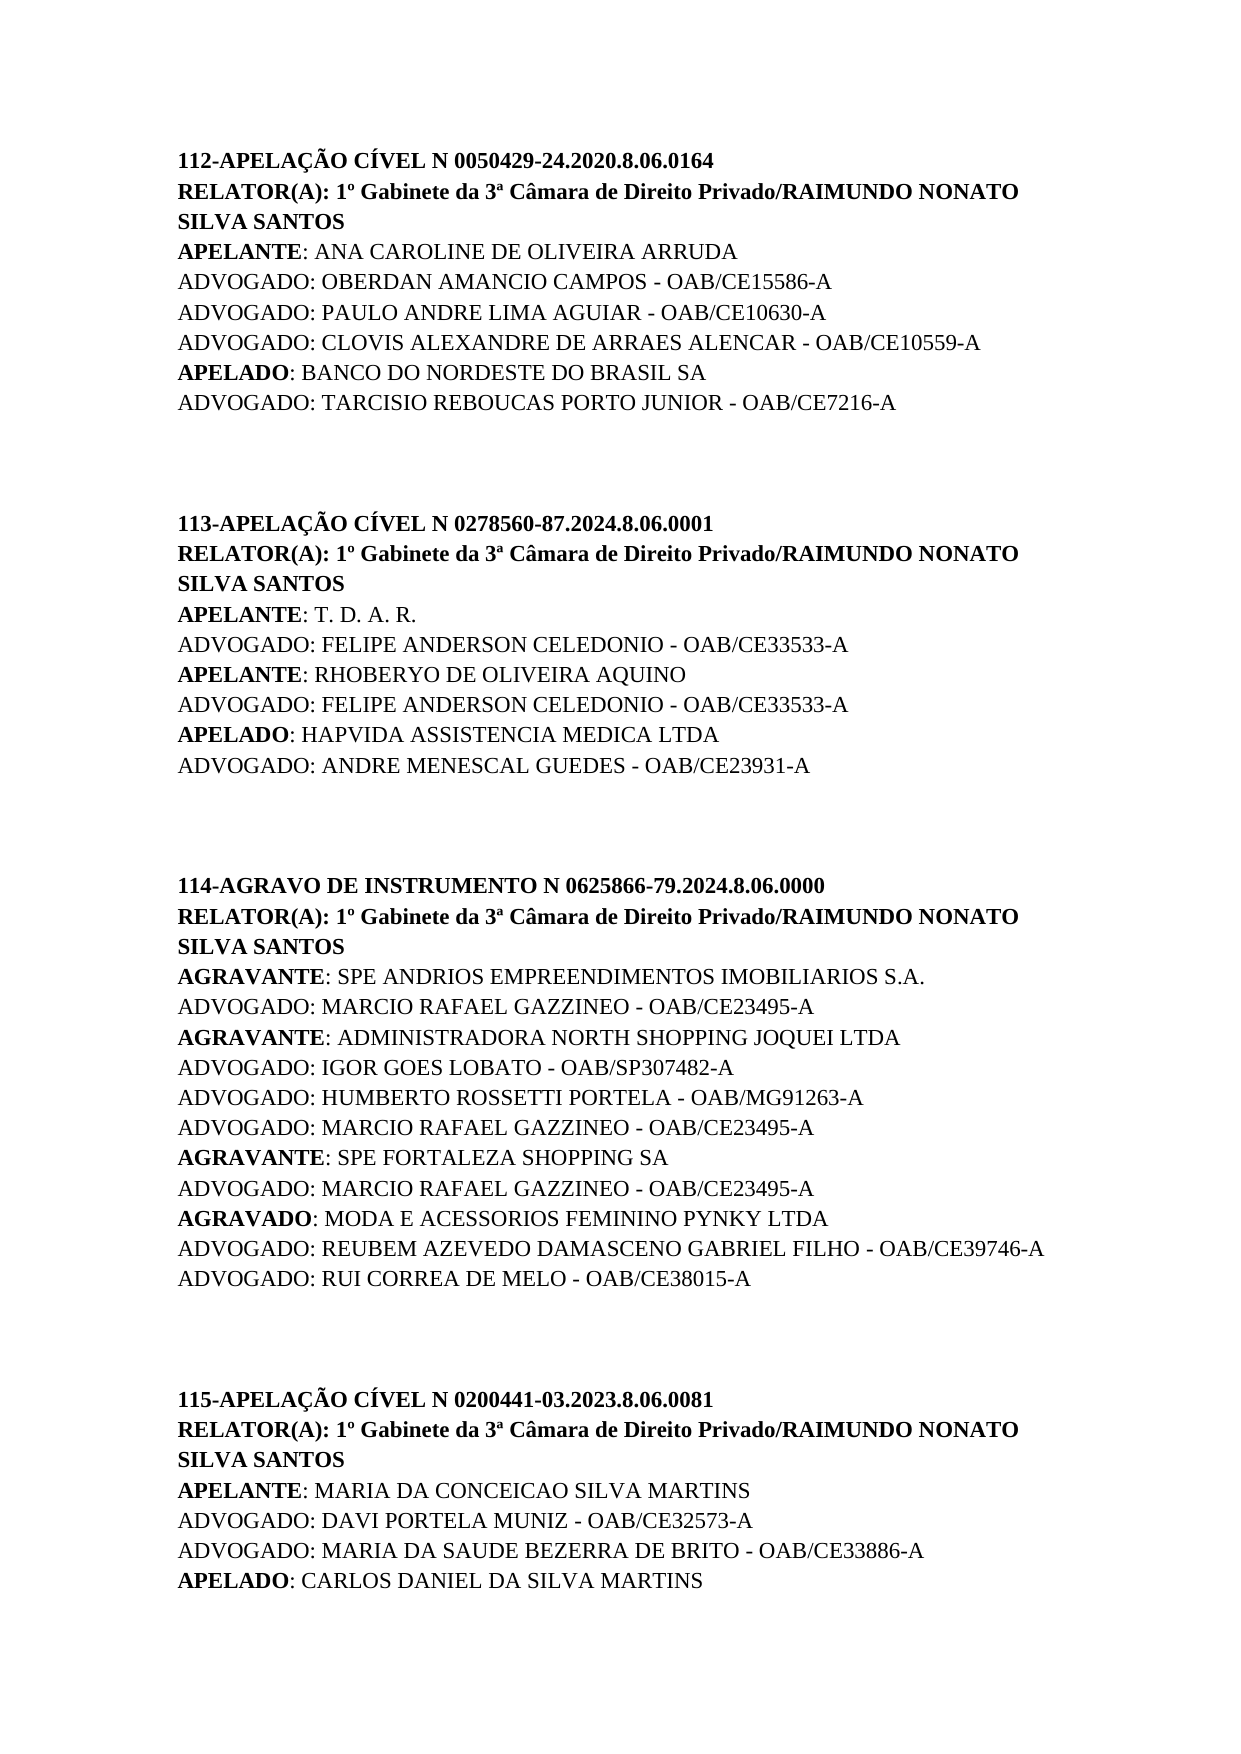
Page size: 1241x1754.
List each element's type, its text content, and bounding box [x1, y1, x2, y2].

text 112-APELAÇÃO CÍVEL N 0050429-24.2020.8.06.0164 RELATOR(A): 1º Gabinete da 3ª Câmara de Direito Privado/RAIMUNDO NONATO SILVA SANTOS APELANTE: ANA CAROLINE DE OLIVEIRA ARRUDA ADVOGADO: OBERDAN AMANCIO CAMPOS - OAB/CE15586-A ADVOGADO: PAULO ANDRE LIMA AGUIAR - OAB/CE10630-A ADVOGADO: CLOVIS ALEXANDRE DE ARRAES ALENCAR - OAB/CE10559-A APELADO: BANCO DO NORDESTE DO BRASIL SA ADVOGADO: TARCISIO REBOUCAS PORTO JUNIOR - OAB/CE7216-A 113-APELAÇÃO CÍVEL N 0278560-87.2024.8.06.0001 RELATOR(A): 1º Gabinete da 3ª Câmara de Direito Privado/RAIMUNDO NONATO SILVA SANTOS APELANTE: T. D. A. R. ADVOGADO: FELIPE ANDERSON CELEDONIO - OAB/CE33533-A APELANTE: RHOBERYO DE OLIVEIRA AQUINO ADVOGADO: FELIPE ANDERSON CELEDONIO - OAB/CE33533-A APELADO: HAPVIDA ASSISTENCIA MEDICA LTDA ADVOGADO: ANDRE MENESCAL GUEDES - OAB/CE23931-A 114-AGRAVO DE INSTRUMENTO N 0625866-79.2024.8.06.0000 RELATOR(A): 1º Gabinete da 3ª Câmara de Direito Privado/RAIMUNDO NONATO SILVA SANTOS AGRAVANTE: SPE ANDRIOS EMPREENDIMENTOS IMOBILIARIOS S.A. ADVOGADO: MARCIO RAFAEL GAZZINEO - OAB/CE23495-A AGRAVANTE: ADMINISTRADORA NORTH SHOPPING JOQUEI LTDA ADVOGADO: IGOR GOES LOBATO - OAB/SP307482-A ADVOGADO: HUMBERTO ROSSETTI PORTELA - OAB/MG91263-A ADVOGADO: MARCIO RAFAEL GAZZINEO - OAB/CE23495-A AGRAVANTE: SPE FORTALEZA SHOPPING SA ADVOGADO: MARCIO RAFAEL GAZZINEO - OAB/CE23495-A AGRAVADO: MODA E ACESSORIOS FEMININO PYNKY LTDA ADVOGADO: REUBEM AZEVEDO DAMASCENO GABRIEL FILHO - OAB/CE39746-A ADVOGADO: RUI CORREA DE MELO - OAB/CE38015-A 115-APELAÇÃO CÍVEL N 0200441-03.2023.8.06.0081 RELATOR(A): 1º Gabinete da 3ª Câmara de Direito Privado/RAIMUNDO NONATO SILVA SANTOS APELANTE: MARIA DA CONCEICAO SILVA MARTINS ADVOGADO: DAVI PORTELA MUNIZ - OAB/CE32573-A ADVOGADO: MARIA DA SAUDE BEZERRA DE BRITO - OAB/CE33886-A APELADO: CARLOS DANIEL DA SILVA MARTINS [177, 148, 1063, 1594]
